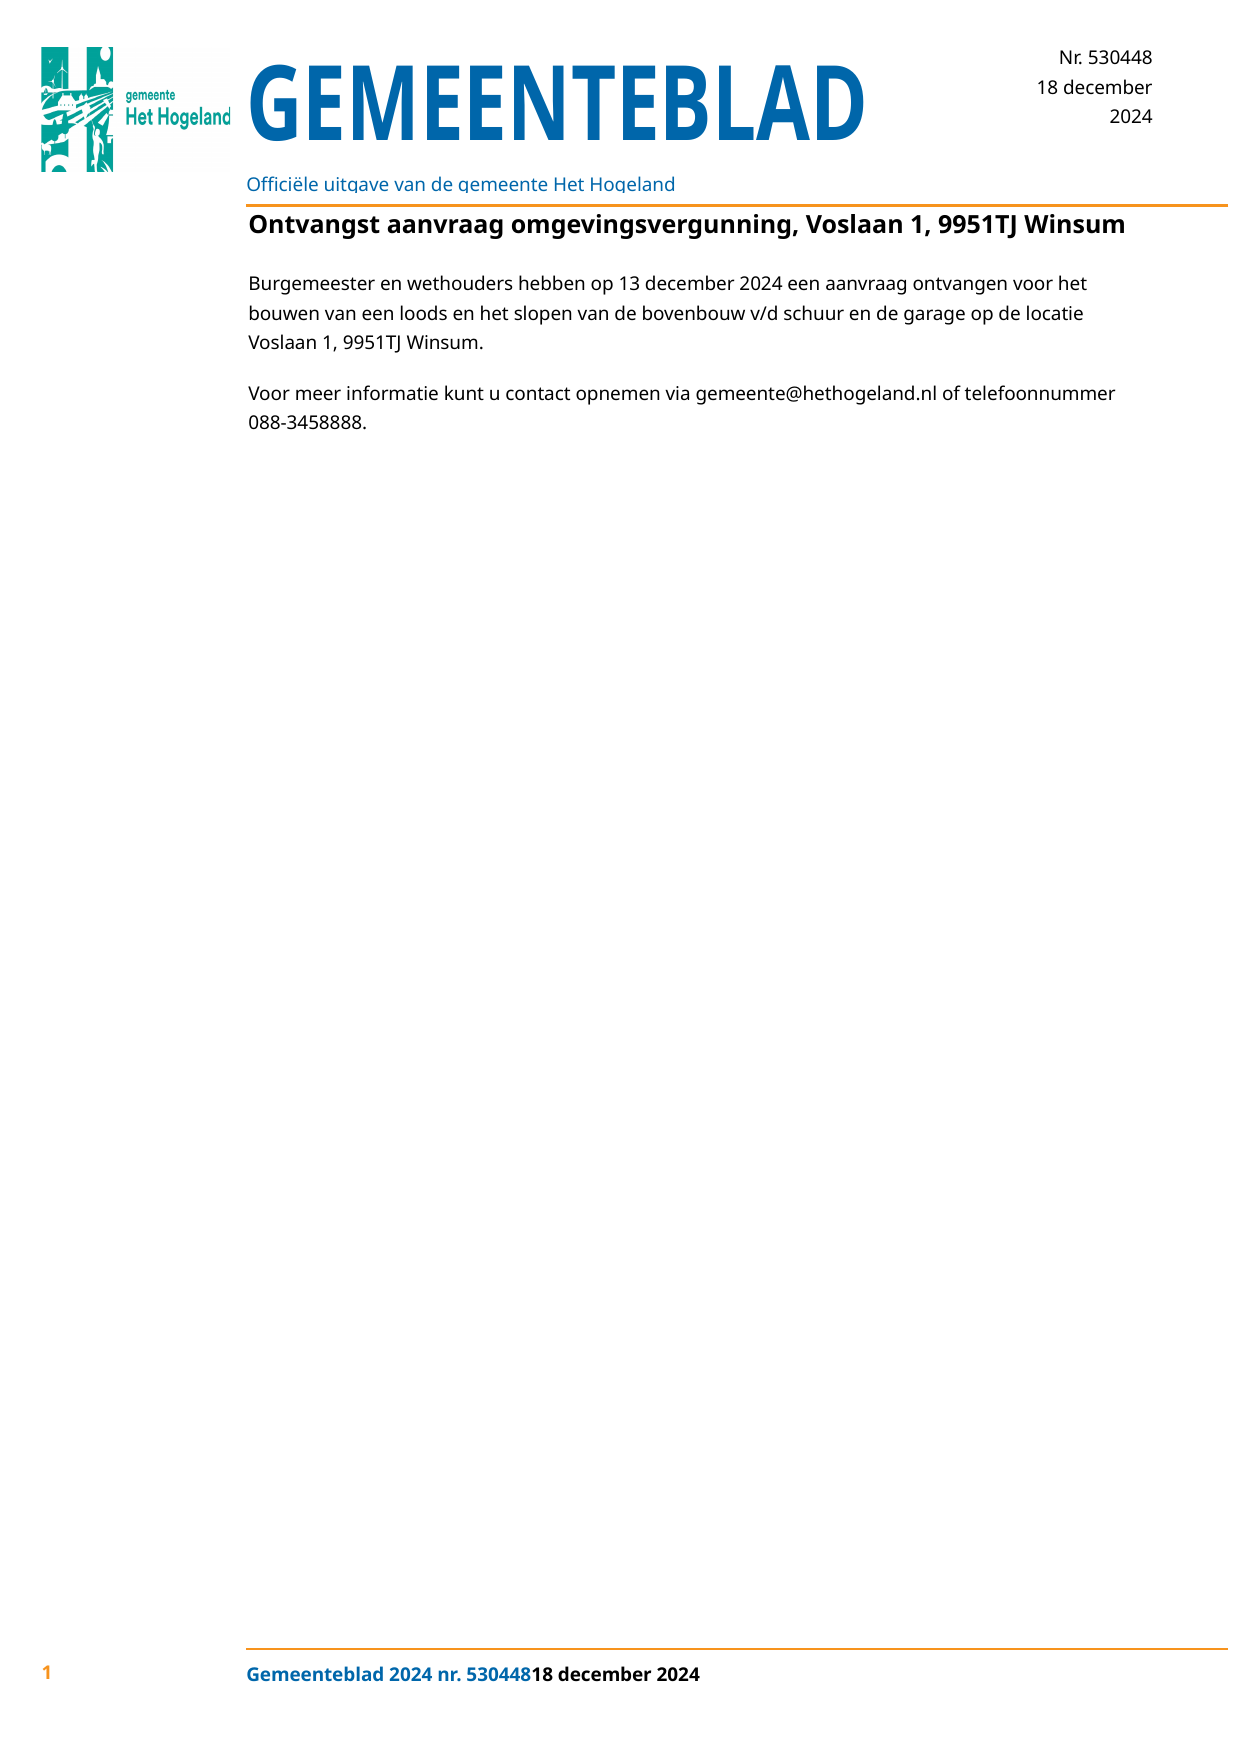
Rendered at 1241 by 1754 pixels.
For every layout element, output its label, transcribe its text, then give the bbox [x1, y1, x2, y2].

text Ontvangst aanvraag omgevingsvergunning, Voslaan 1, 9951TJ Winsum [248, 207, 1152, 241]
picture [41, 47, 231, 172]
text Voor meer informatie kunt u contact opnemen via gemeente@hethogeland.nl of telefoonnummer 088-3458888. [248, 380, 1152, 435]
text Burgemeester en wethouders hebben op 13 december 2024 een aanvraag ontvangen voor het bouwen van een loods en het slopen van de bovenbouw v/d schuur en de garage op de locatie Voslaan 1, 9951TJ Winsum. [248, 270, 1152, 355]
